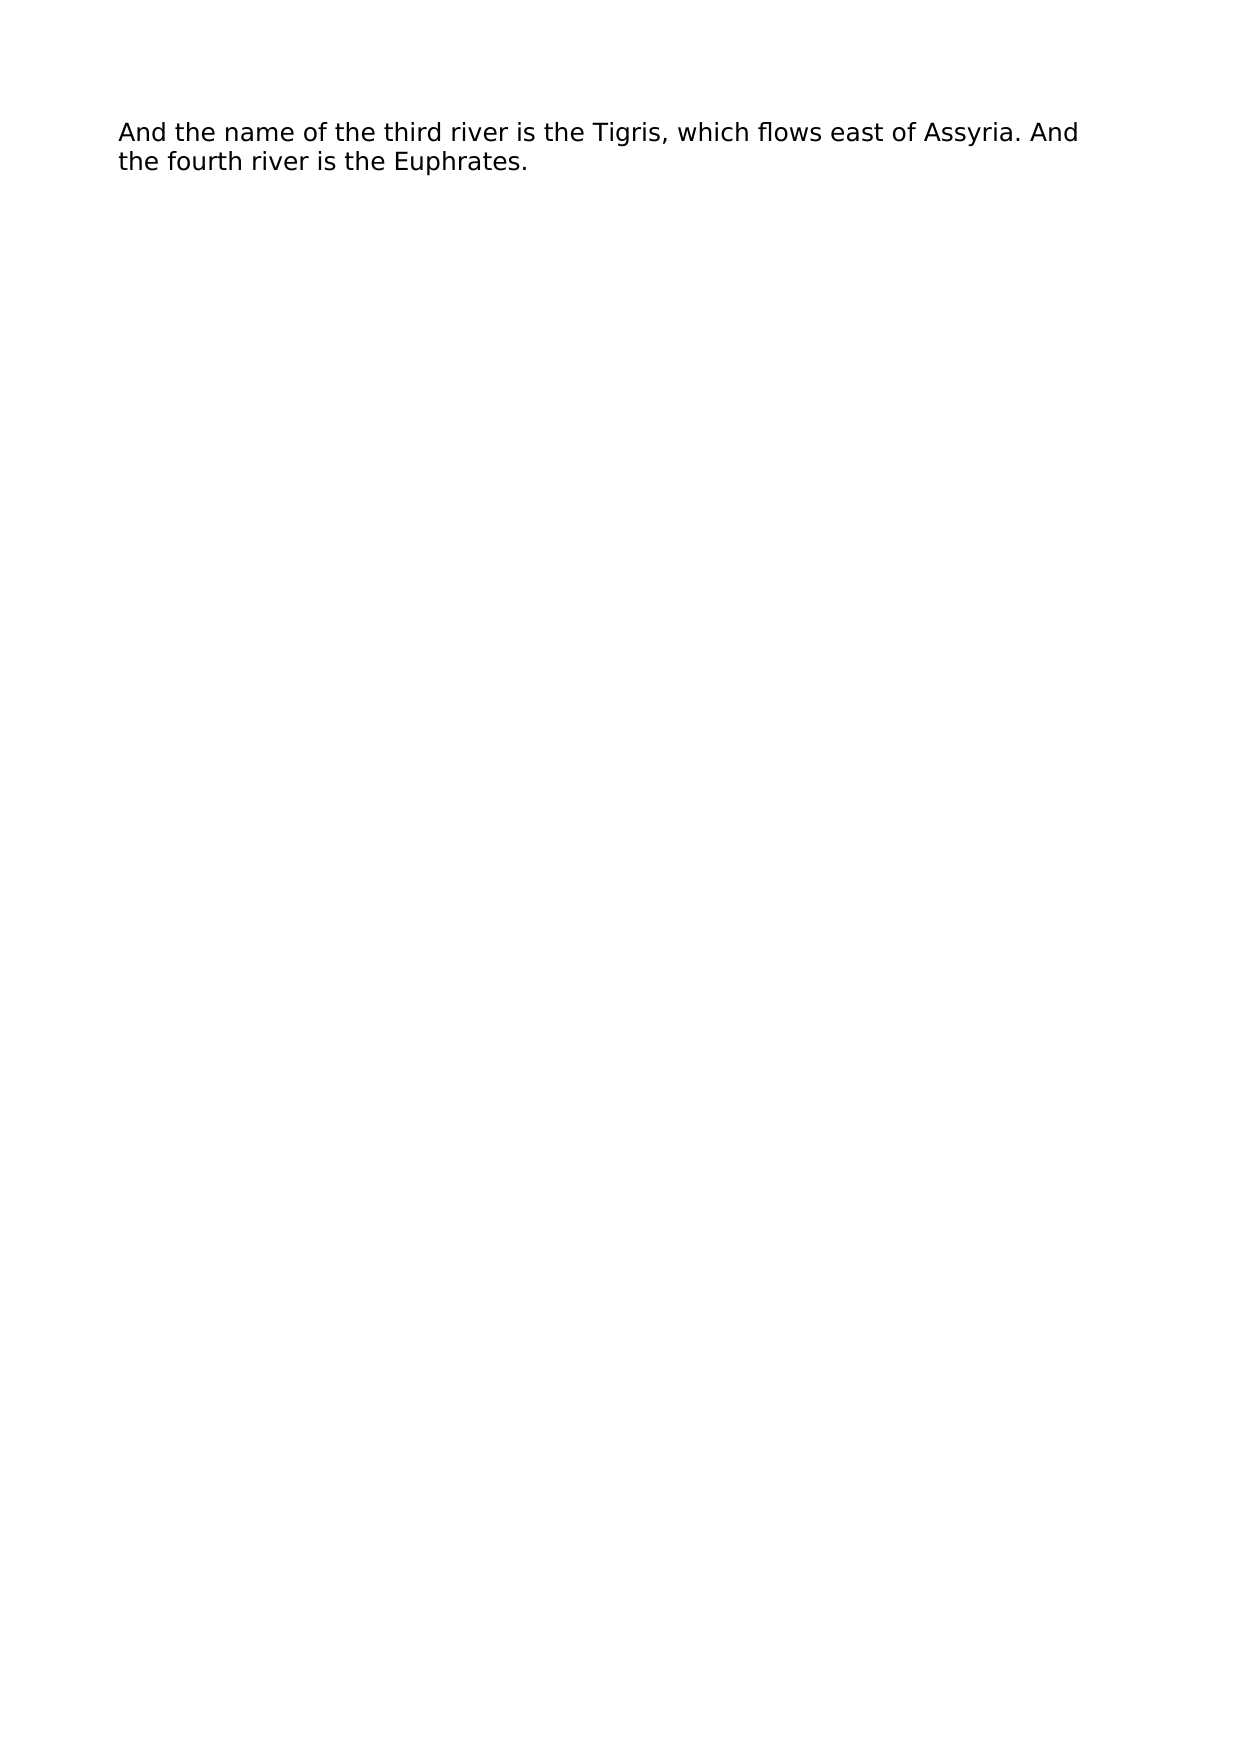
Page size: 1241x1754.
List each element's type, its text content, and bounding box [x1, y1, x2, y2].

text And the name of the third river is the Tigris, which flows east of Assyria. And the fourth river is the Euphrates. [118, 118, 1122, 176]
